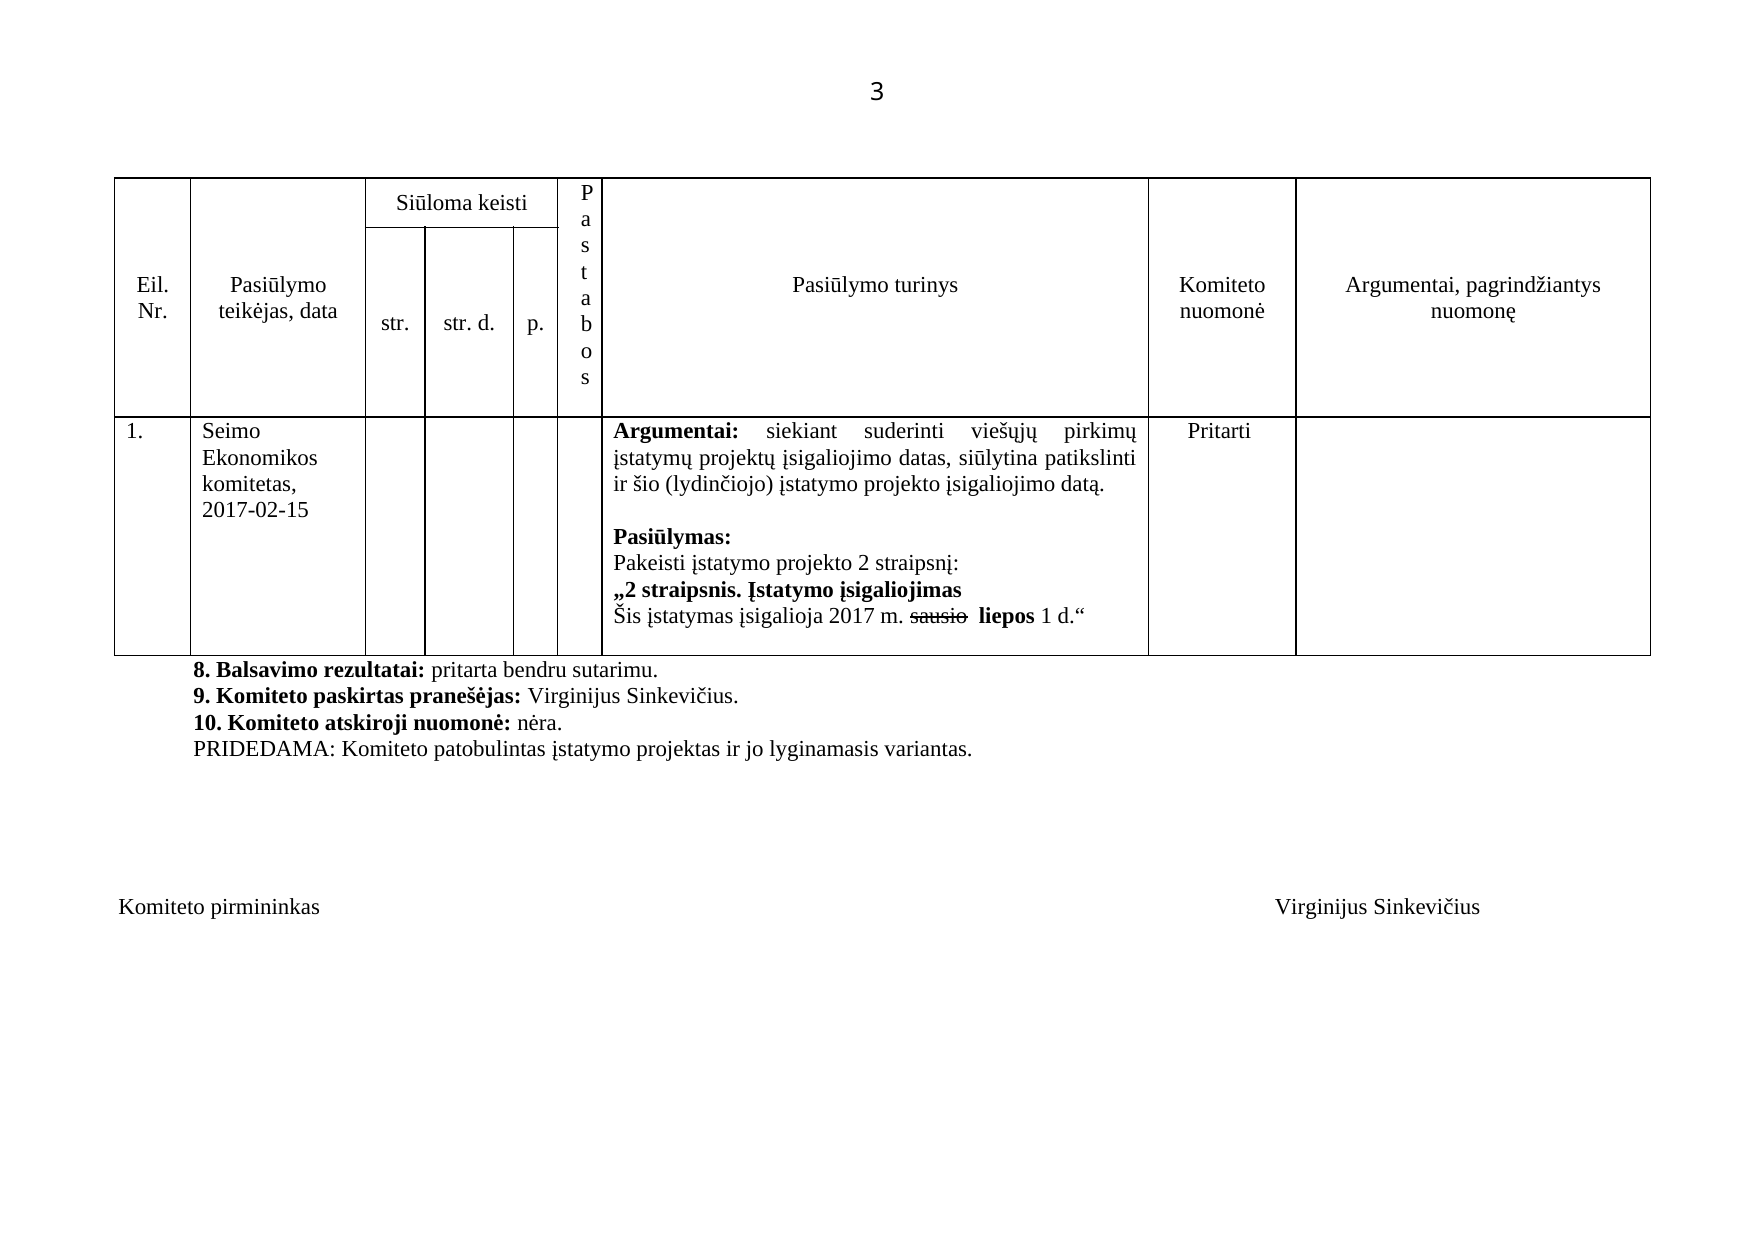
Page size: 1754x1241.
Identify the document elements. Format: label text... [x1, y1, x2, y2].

table_cell [558, 418, 601, 655]
table_cell Pritarti [1149, 418, 1295, 655]
table_cell Argumentai: siekiant suderinti viešųjų pirkimų įstatymų projektų įsigaliojimo datas, siūlytina patikslinti ir šio (lydinčiojo) įstatymo projekto įsigaliojimo datą. Pasiūlymas: Pakeisti įstatymo projekto 2 straipsnį: „2 straipsnis. Įstatymo įsigaliojimas Šis įstatymas įsigalioja 2017 m. sausio liepos 1 d.“ [603, 418, 1148, 655]
table_cell p. [514, 228, 557, 416]
table_cell str. [366, 228, 424, 416]
table_cell Seimo Ekonomikos komitetas, 2017-02-15 [191, 418, 365, 655]
text Komiteto pirmininkas Virginijus Sinkevičius [118, 893, 1636, 920]
text 9. Komiteto paskirtas pranešėjas: Virginijus Sinkevičius. [118, 683, 1636, 709]
table_cell str. d. [426, 228, 513, 416]
table_header Pasiūlymo teikėjas, data [191, 179, 365, 416]
table_header Eil. Nr. [115, 179, 190, 416]
table_cell [426, 418, 513, 655]
table_header Pasiūlymo turinys [603, 179, 1148, 416]
table_cell [1297, 418, 1650, 655]
text 10. Komiteto atskiroji nuomonė: nėra. [118, 709, 1636, 735]
table_cell [366, 418, 424, 655]
table_cell [514, 418, 557, 655]
table_header Argumentai, pagrindžiantys nuomonę [1297, 179, 1650, 416]
table_header Siūloma keisti [366, 179, 557, 226]
text 8. Balsavimo rezultatai: pritarta bendru sutarimu. [118, 656, 1636, 683]
table_header Pastabos [558, 179, 601, 416]
table_cell 1. [115, 418, 190, 655]
table_header Komiteto nuomonė [1149, 179, 1295, 416]
text PRIDEDAMA: Komiteto patobulintas įstatymo projektas ir jo lyginamasis variantas. [118, 735, 1636, 762]
